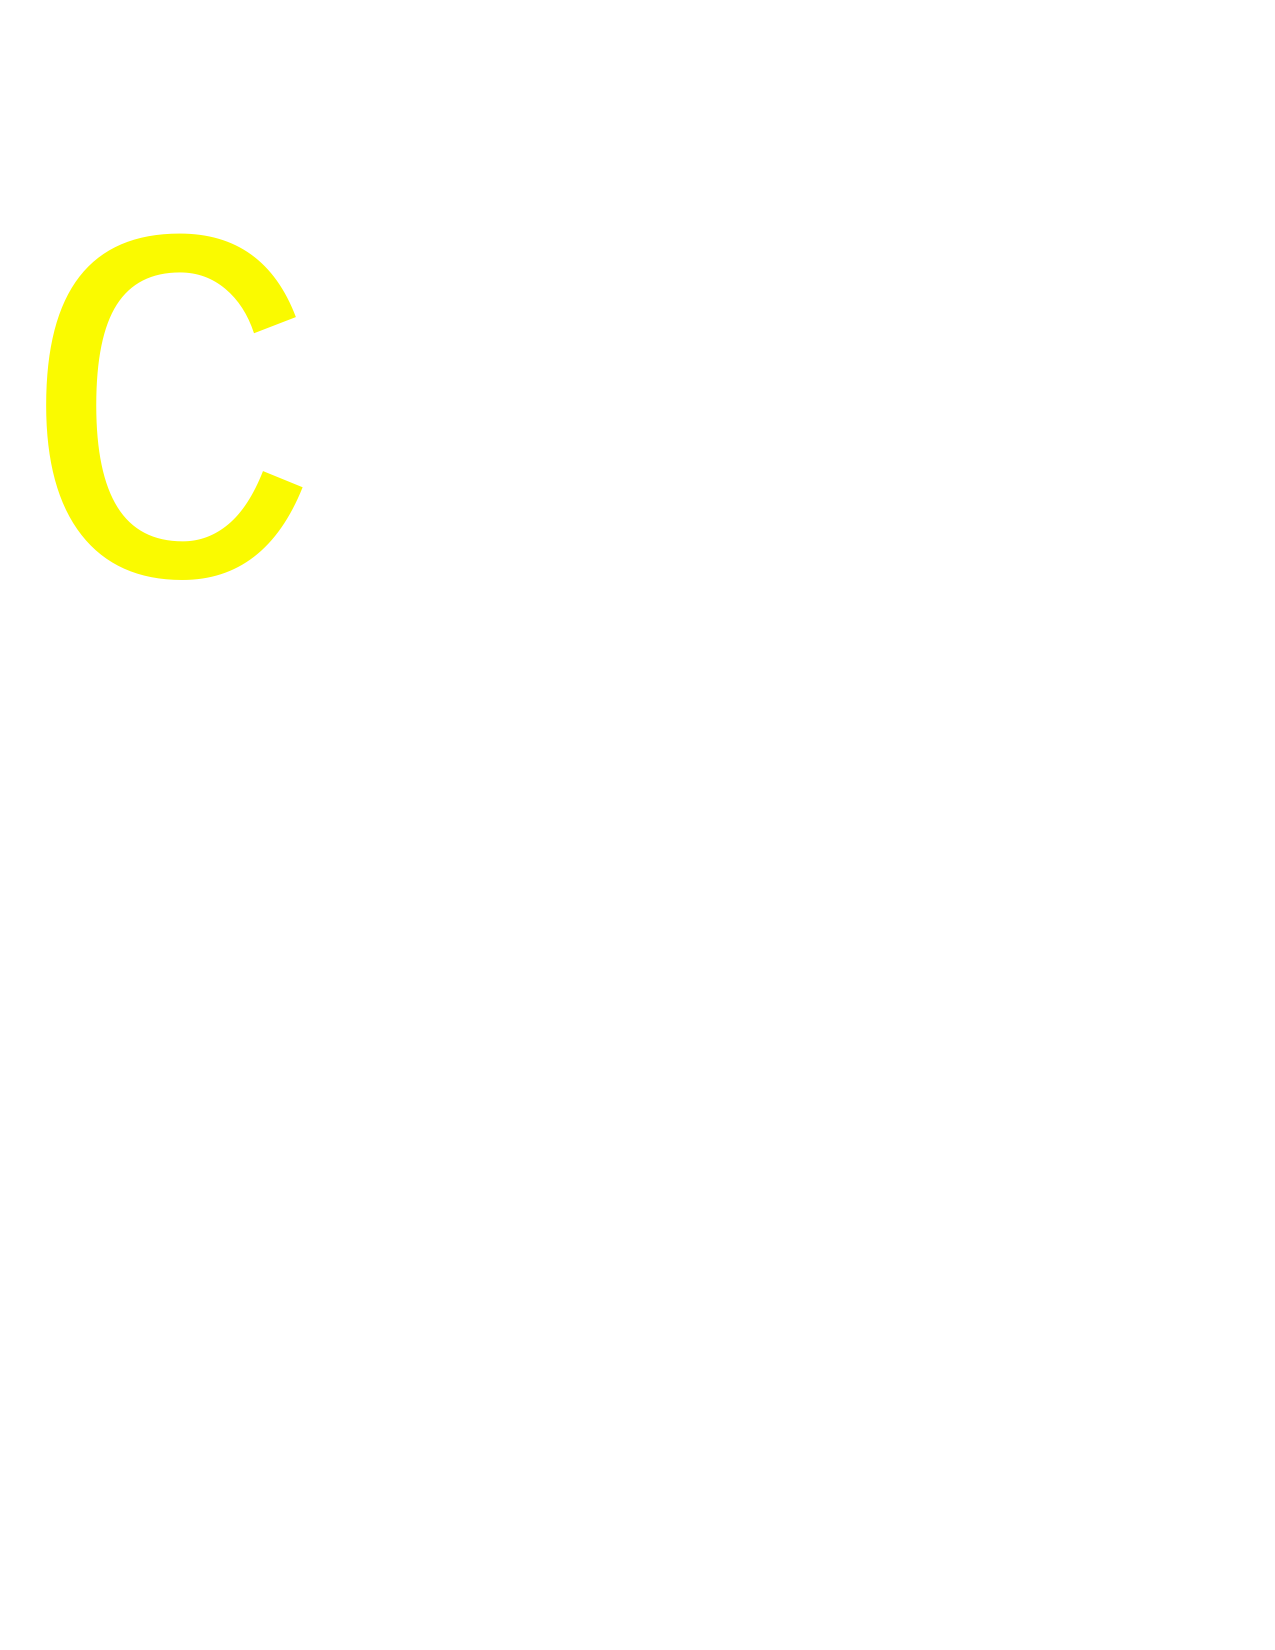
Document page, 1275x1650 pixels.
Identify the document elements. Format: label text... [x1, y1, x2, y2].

text CCC CC C C C C C C C C C [18, 150, 111, 841]
text CCC CC C C C C C C C C C [96, 316, 111, 494]
